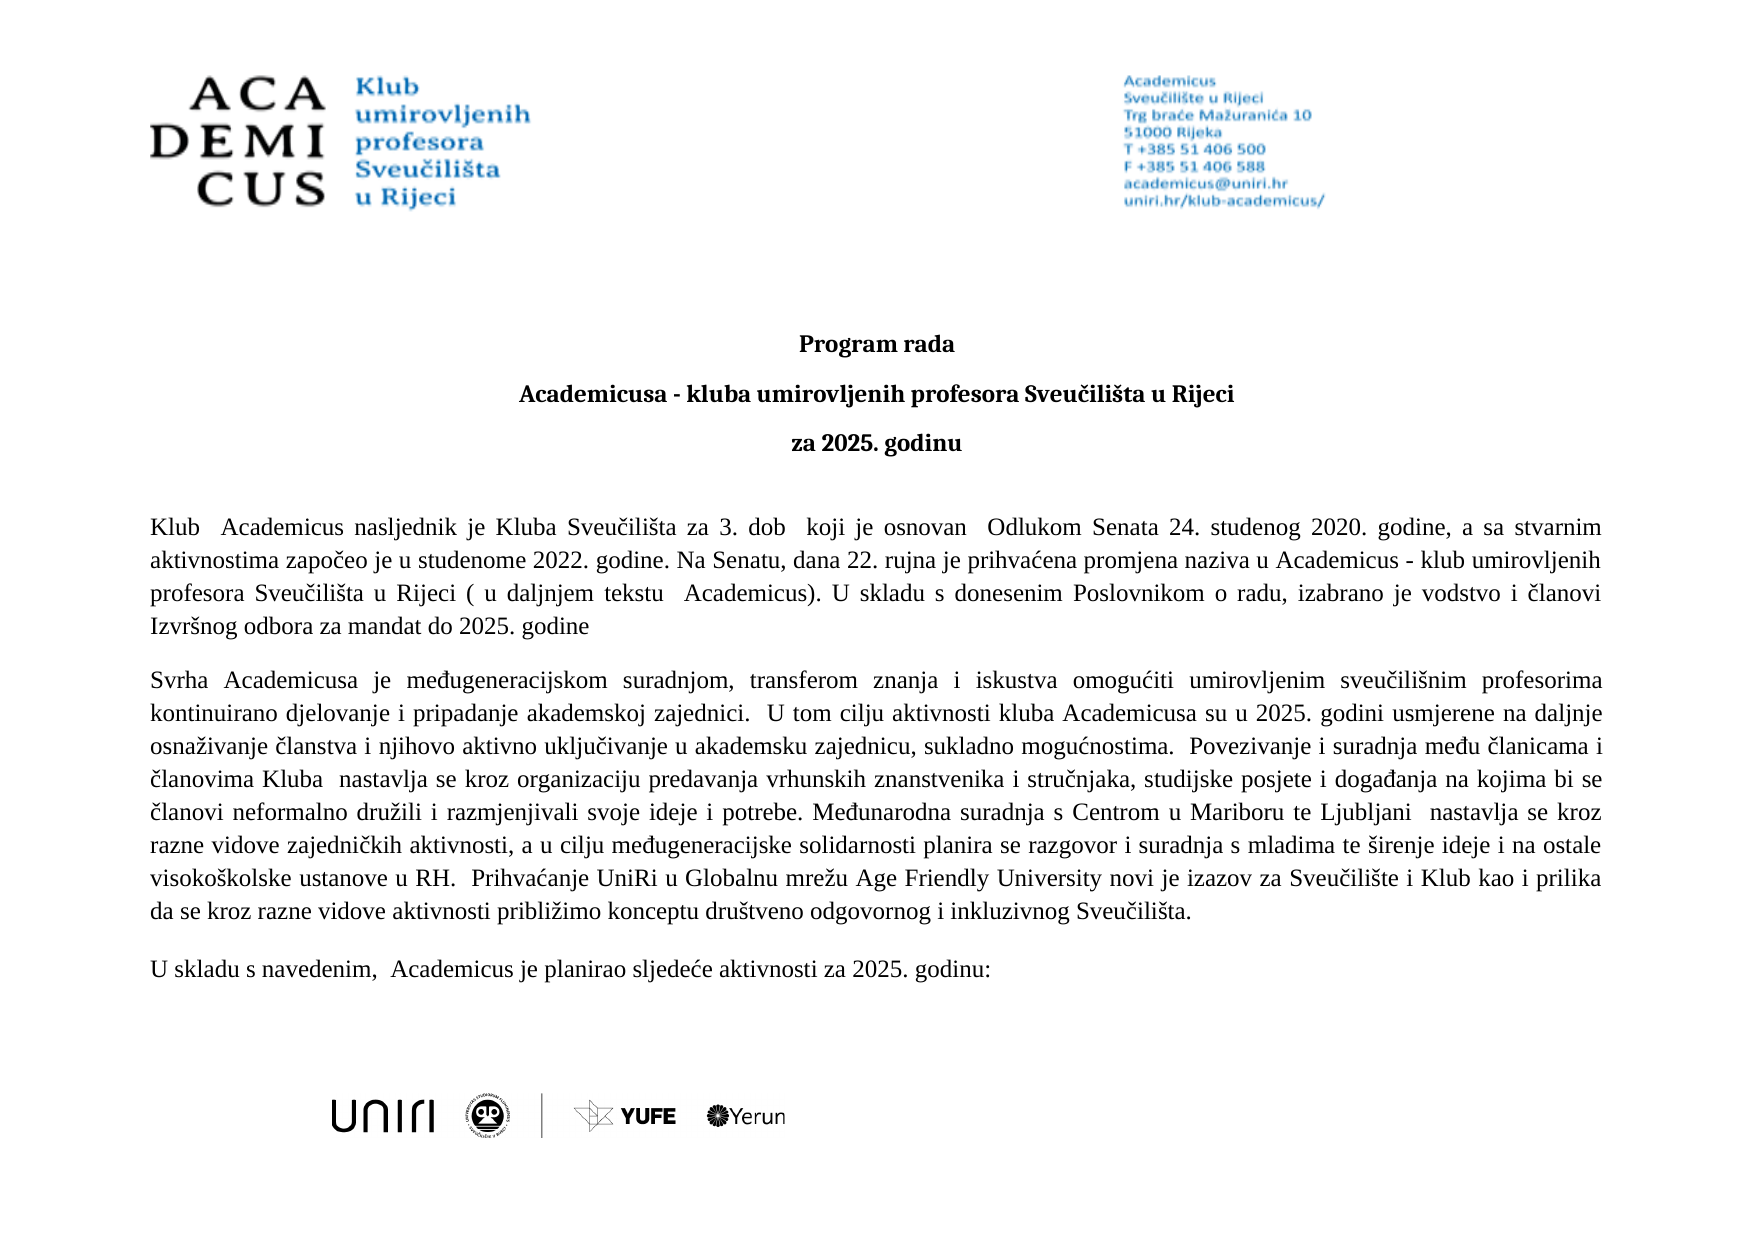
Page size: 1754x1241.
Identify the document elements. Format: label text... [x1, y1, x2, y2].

text za 2025. godinu [150, 429, 1604, 458]
picture [332, 1093, 785, 1138]
text Klub Academicus nasljednik je Kluba Sveučilišta za 3. dob koji je osnovan Odlukom Senata 24. studenog 2020. godine, a sa stvarnim aktivnostima započeo je u studenome 2022. godine. Na Senatu, dana 22. rujna je prihvaćena promjena naziva u Academicus - klub umirovljenih profesora Sveučilišta u Rijeci ( u daljnjem tekstu Academicus). U skladu s donesenim Poslovnikom o radu, izabrano je vodstvo i članovi Izvršnog odbora za mandat do 2025. godine [150, 512, 1604, 640]
text Academicusa - kluba umirovljenih profesora Sveučilišta u Rijeci [150, 380, 1604, 408]
picture [150, 75, 1327, 223]
text Program rada [150, 330, 1604, 359]
text Svrha Academicusa je međugeneracijskom suradnjom, transferom znanja i iskustva omogućiti umirovljenim sveučilišnim profesorima kontinuirano djelovanje i pripadanje akademskoj zajednici. U tom cilju aktivnosti kluba Academicusa su u 2025. godini usmjerene na daljnje osnaživanje članstva i njihovo aktivno uključivanje u akademsku zajednicu, sukladno mogućnostima. Povezivanje i suradnja među članicama i članovima Kluba nastavlja se kroz organizaciju predavanja vrhunskih znanstvenika i stručnjaka, studijske posjete i događanja na kojima bi se članovi neformalno družili i razmjenjivali svoje ideje i potrebe. Međunarodna suradnja s Centrom u Mariboru te Ljubljani nastavlja se kroz razne vidove zajedničkih aktivnosti, a u cilju međugeneracijske solidarnosti planira se razgovor i suradnja s mladima te širenje ideje i na ostale visokoškolske ustanove u RH. Prihvaćanje UniRi u Globalnu mrežu Age Friendly University novi je izazov za Sveučilište i Klub kao i prilika da se kroz razne vidove aktivnosti približimo konceptu društveno odgovornog i inkluzivnog Sveučilišta. [150, 665, 1604, 925]
text U skladu s navedenim, Academicus je planirao sljedeće aktivnosti za 2025. godinu: [150, 954, 1604, 983]
